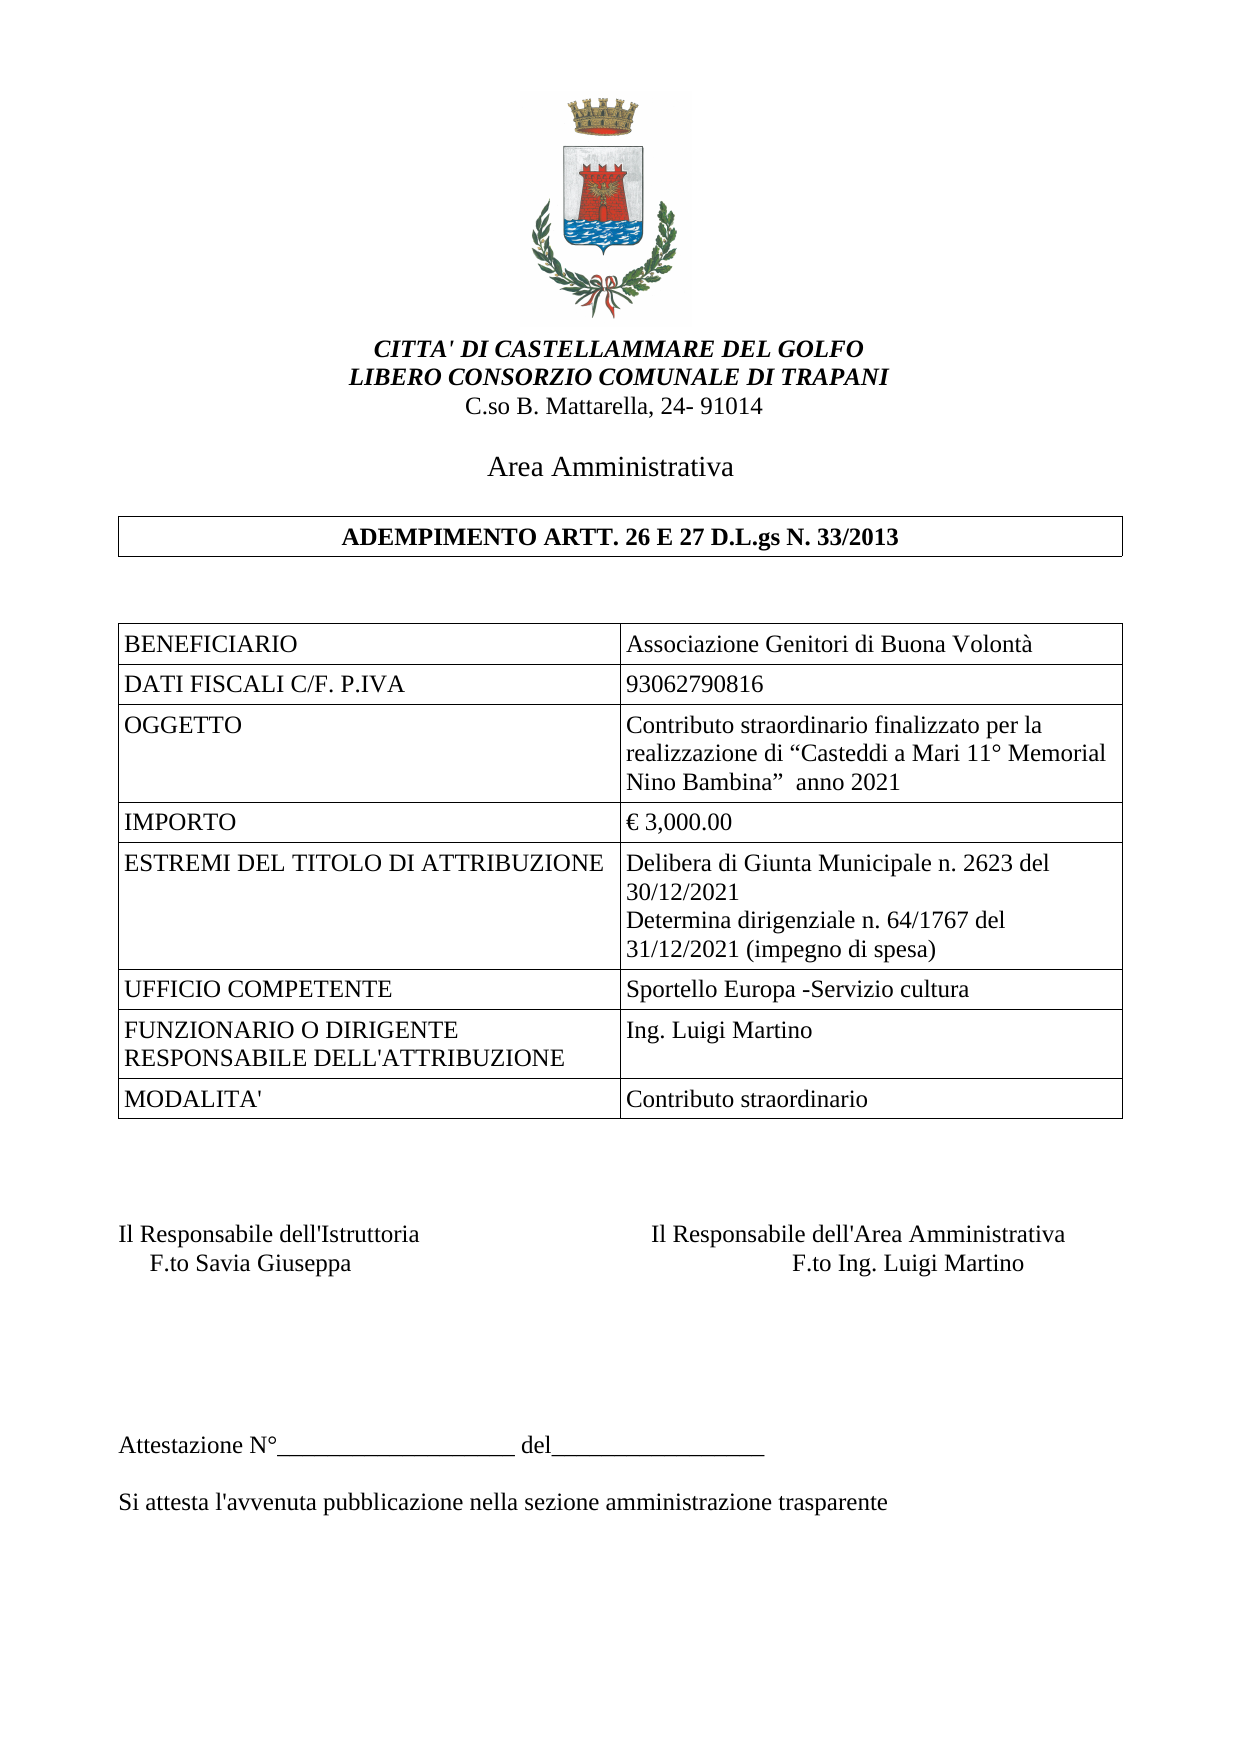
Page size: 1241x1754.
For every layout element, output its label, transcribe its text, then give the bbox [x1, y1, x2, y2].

table_cell Contributo straordinario finalizzato per la realizzazione di “Casteddi a Mari 11° Memorial Nino Bambina” anno 2021 [621, 705, 1122, 802]
table_cell ESTREMI DEL TITOLO DI ATTRIBUZIONE [119, 843, 620, 968]
text C.so B. Mattarella, 24- 91014 [118, 391, 1122, 420]
table_cell Ing. Luigi Martino [621, 1010, 1122, 1078]
table_cell UFFICIO COMPETENTE [119, 970, 620, 1009]
table_header Associazione Genitori di Buona Volontà [621, 624, 1122, 663]
text Il Responsabile dell'Istruttoria Il Responsabile dell'Area Amministrativa [118, 1219, 1122, 1248]
picture [520, 91, 692, 327]
table_cell Sportello Europa -Servizio cultura [621, 970, 1122, 1009]
table_cell Delibera di Giunta Municipale n. 2623 del 30/12/2021 Determina dirigenziale n. 64/1767 del 31/12/2021 (impegno di spesa) [621, 843, 1122, 968]
text Attestazione N°___________________ del_________________ [118, 1430, 1122, 1458]
table_cell IMPORTO [119, 803, 620, 842]
table_cell DATI FISCALI C/F. P.IVA [119, 665, 620, 704]
table_header ADEMPIMENTO ARTT. 26 E 27 D.L.gs N. 33/2013 [119, 517, 1122, 556]
table_header BENEFICIARIO [119, 624, 620, 663]
text Area Amministrativa [118, 449, 1122, 482]
table_cell 93062790816 [621, 665, 1122, 704]
text LIBERO CONSORZIO COMUNALE DI TRAPANI [118, 362, 1122, 391]
table_cell OGGETTO [119, 705, 620, 802]
table_cell MODALITA' [119, 1079, 620, 1118]
text Si attesta l'avvenuta pubblicazione nella sezione amministrazione trasparente [118, 1487, 1122, 1545]
text CITTA' DI CASTELLAMMARE DEL GOLFO [118, 334, 1122, 362]
table_cell FUNZIONARIO O DIRIGENTE RESPONSABILE DELL'ATTRIBUZIONE [119, 1010, 620, 1078]
table_cell Contributo straordinario [621, 1079, 1122, 1118]
table_cell € 3.000,00 [621, 803, 1122, 842]
text F.to Savia Giuseppa F.to Ing. Luigi Martino [118, 1248, 1122, 1305]
